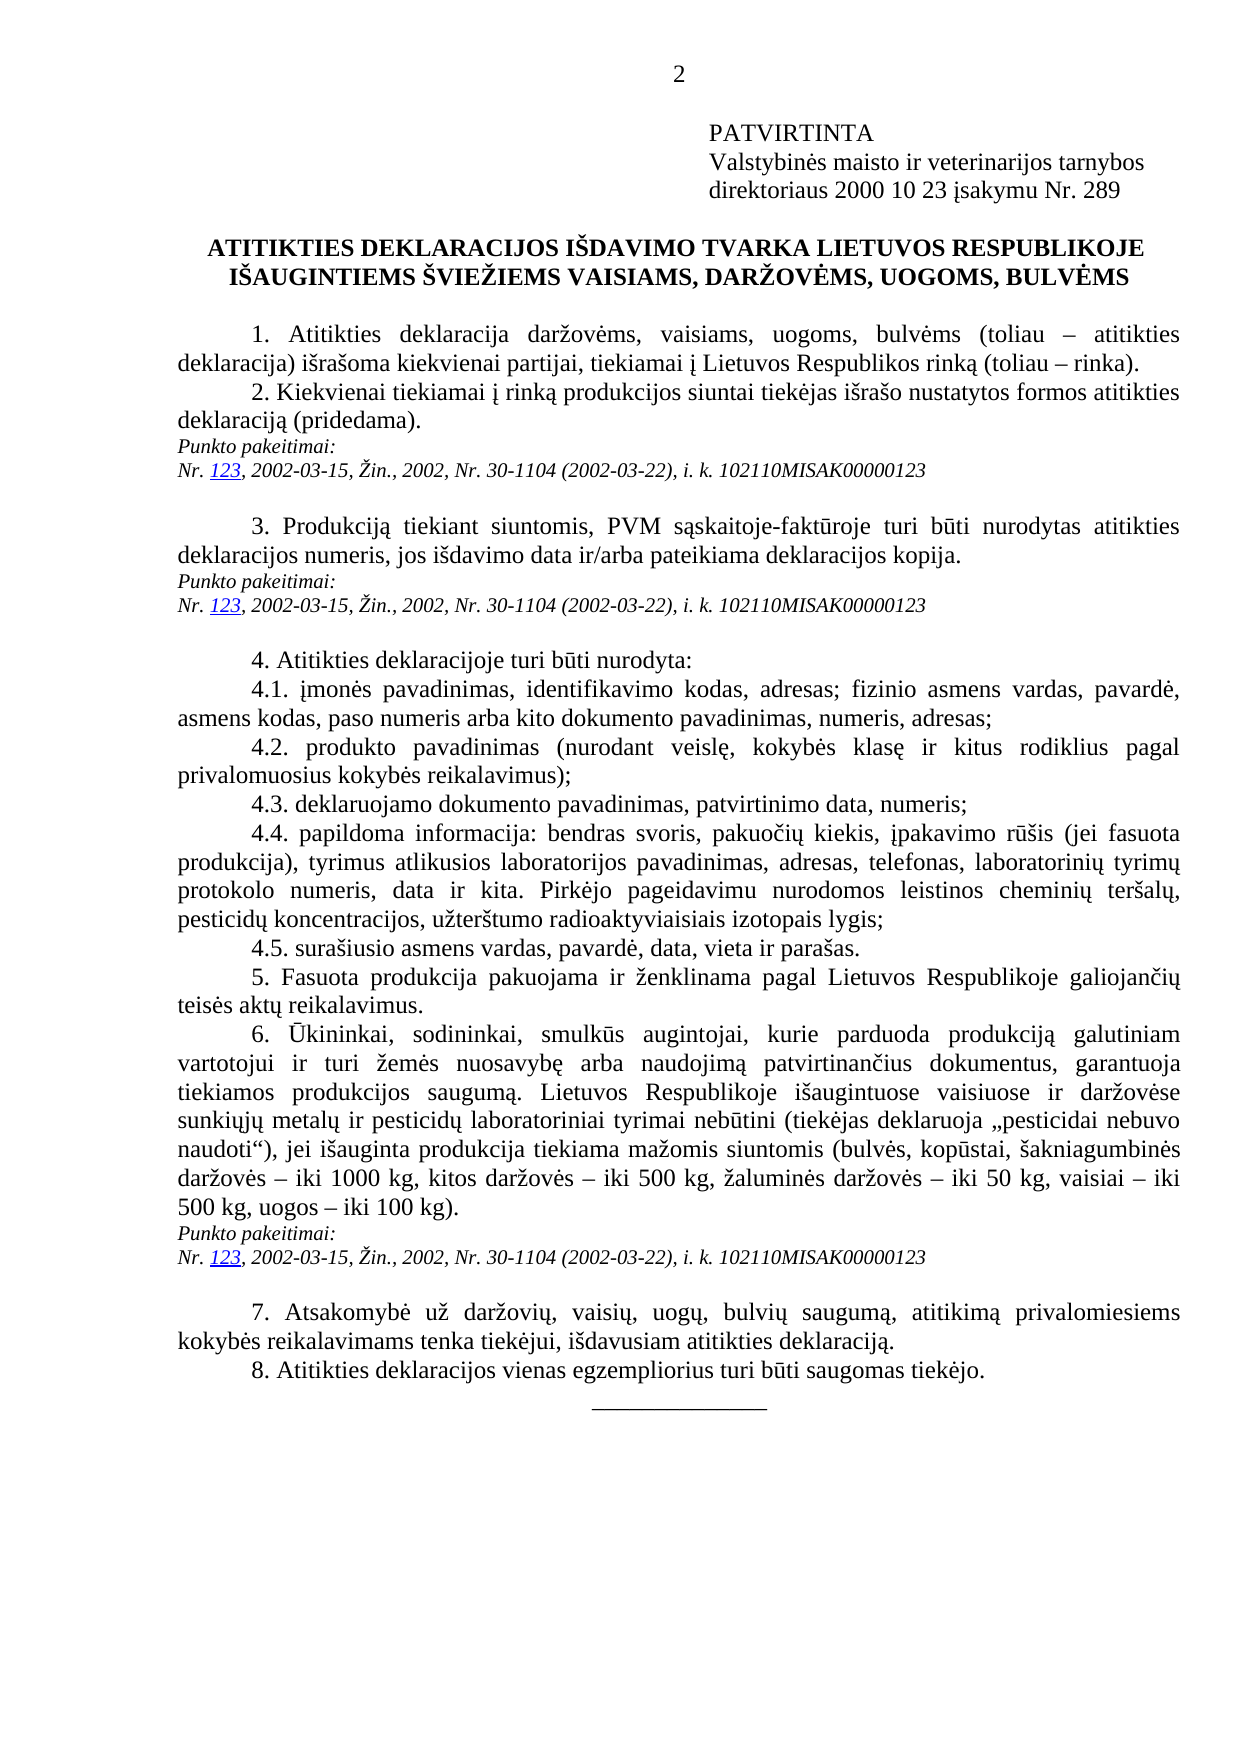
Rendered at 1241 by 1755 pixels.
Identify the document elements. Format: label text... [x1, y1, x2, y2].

text 6. Ūkininkai, sodininkai, smulkūs augintojai, kurie parduoda produkciją galutiniam vartotojui ir turi žemės nuosavybę arba naudojimą patvirtinančius dokumentus, garantuoja tiekiamos produkcijos saugumą. Lietuvos Respublikoje išaugintuose vaisiuose ir daržovėse sunkiųjų metalų ir pesticidų laboratoriniai tyrimai nebūtini (tiekėjas deklaruoja „pesticidai nebuvo naudoti“), jei išauginta produkcija tiekiama mažomis siuntomis (bulvės, kopūstai, šakniagumbinės daržovės – iki 1000 kg, kitos daržovės – iki 500 kg, žaluminės daržovės – iki 50 kg, vaisiai – iki 500 kg, uogos – iki 100 kg). [177, 1019, 1181, 1221]
text 4. Atitikties deklaracijoje turi būti nurodyta: [177, 646, 1181, 674]
text direktoriaus 2000 10 23 įsakymu Nr. 289 [177, 176, 1181, 204]
text Nr. 123, 2002-03-15, Žin., 2002, Nr. 30-1104 (2002-03-22), i. k. 102110MISAK00000123 [177, 593, 1181, 617]
text Punkto pakeitimai: [177, 569, 1181, 593]
text ______________ [177, 1384, 1181, 1412]
text 2. Kiekvienai tiekiamai į rinką produkcijos siuntai tiekėjas išrašo nustatytos formos atitikties deklaraciją (pridedama). [177, 377, 1181, 434]
text 8. Atitikties deklaracijos vienas egzempliorius turi būti saugomas tiekėjo. [177, 1355, 1181, 1384]
text 1. Atitikties deklaracija daržovėms, vaisiams, uogoms, bulvėms (toliau – atitikties deklaracija) išrašoma kiekvienai partijai, tiekiamai į Lietuvos Respublikos rinką (toliau – rinka). [177, 319, 1181, 377]
text Valstybinės maisto ir veterinarijos tarnybos [177, 147, 1181, 176]
text Nr. 123, 2002-03-15, Žin., 2002, Nr. 30-1104 (2002-03-22), i. k. 102110MISAK00000123 [177, 458, 1181, 482]
text 4.2. produkto pavadinimas (nurodant veislę, kokybės klasę ir kitus rodiklius pagal privalomuosius kokybės reikalavimus); [177, 732, 1181, 789]
text ATITIKTIES DEKLARACIJOS IŠDAVIMO TVARKA LIETUVOS RESPUBLIKOJE [177, 233, 1181, 262]
text PATVIRTINTA [709, 118, 1181, 147]
text 4.3. deklaruojamo dokumento pavadinimas, patvirtinimo data, numeris; [177, 789, 1181, 818]
text Nr. 123, 2002-03-15, Žin., 2002, Nr. 30-1104 (2002-03-22), i. k. 102110MISAK00000123 [177, 1245, 1181, 1269]
text IŠAUGINTIEMS ŠVIEŽIEMS VAISIAMS, DARŽOVĖMS, UOGOMS, BULVĖMS [177, 262, 1181, 291]
text 7. Atsakomybė už daržovių, vaisių, uogų, bulvių saugumą, atitikimą privalomiesiems kokybės reikalavimams tenka tiekėjui, išdavusiam atitikties deklaraciją. [177, 1297, 1181, 1355]
text 4.4. papildoma informacija: bendras svoris, pakuočių kiekis, įpakavimo rūšis (jei fasuota produkcija), tyrimus atlikusios laboratorijos pavadinimas, adresas, telefonas, laboratorinių tyrimų protokolo numeris, data ir kita. Pirkėjo pageidavimu nurodomos leistinos cheminių teršalų, pesticidų koncentracijos, užterštumo radioaktyviaisiais izotopais lygis; [177, 818, 1181, 933]
text Punkto pakeitimai: [177, 1221, 1181, 1245]
text 5. Fasuota produkcija pakuojama ir ženklinama pagal Lietuvos Respublikoje galiojančių teisės aktų reikalavimus. [177, 962, 1181, 1019]
text Punkto pakeitimai: [177, 434, 1181, 458]
text 4.5. surašiusio asmens vardas, pavardė, data, vieta ir parašas. [177, 933, 1181, 962]
text 4.1. įmonės pavadinimas, identifikavimo kodas, adresas; fizinio asmens vardas, pavardė, asmens kodas, paso numeris arba kito dokumento pavadinimas, numeris, adresas; [177, 674, 1181, 732]
text 3. Produkciją tiekiant siuntomis, PVM sąskaitoje-faktūroje turi būti nurodytas atitikties deklaracijos numeris, jos išdavimo data ir/arba pateikiama deklaracijos kopija. [177, 511, 1181, 569]
